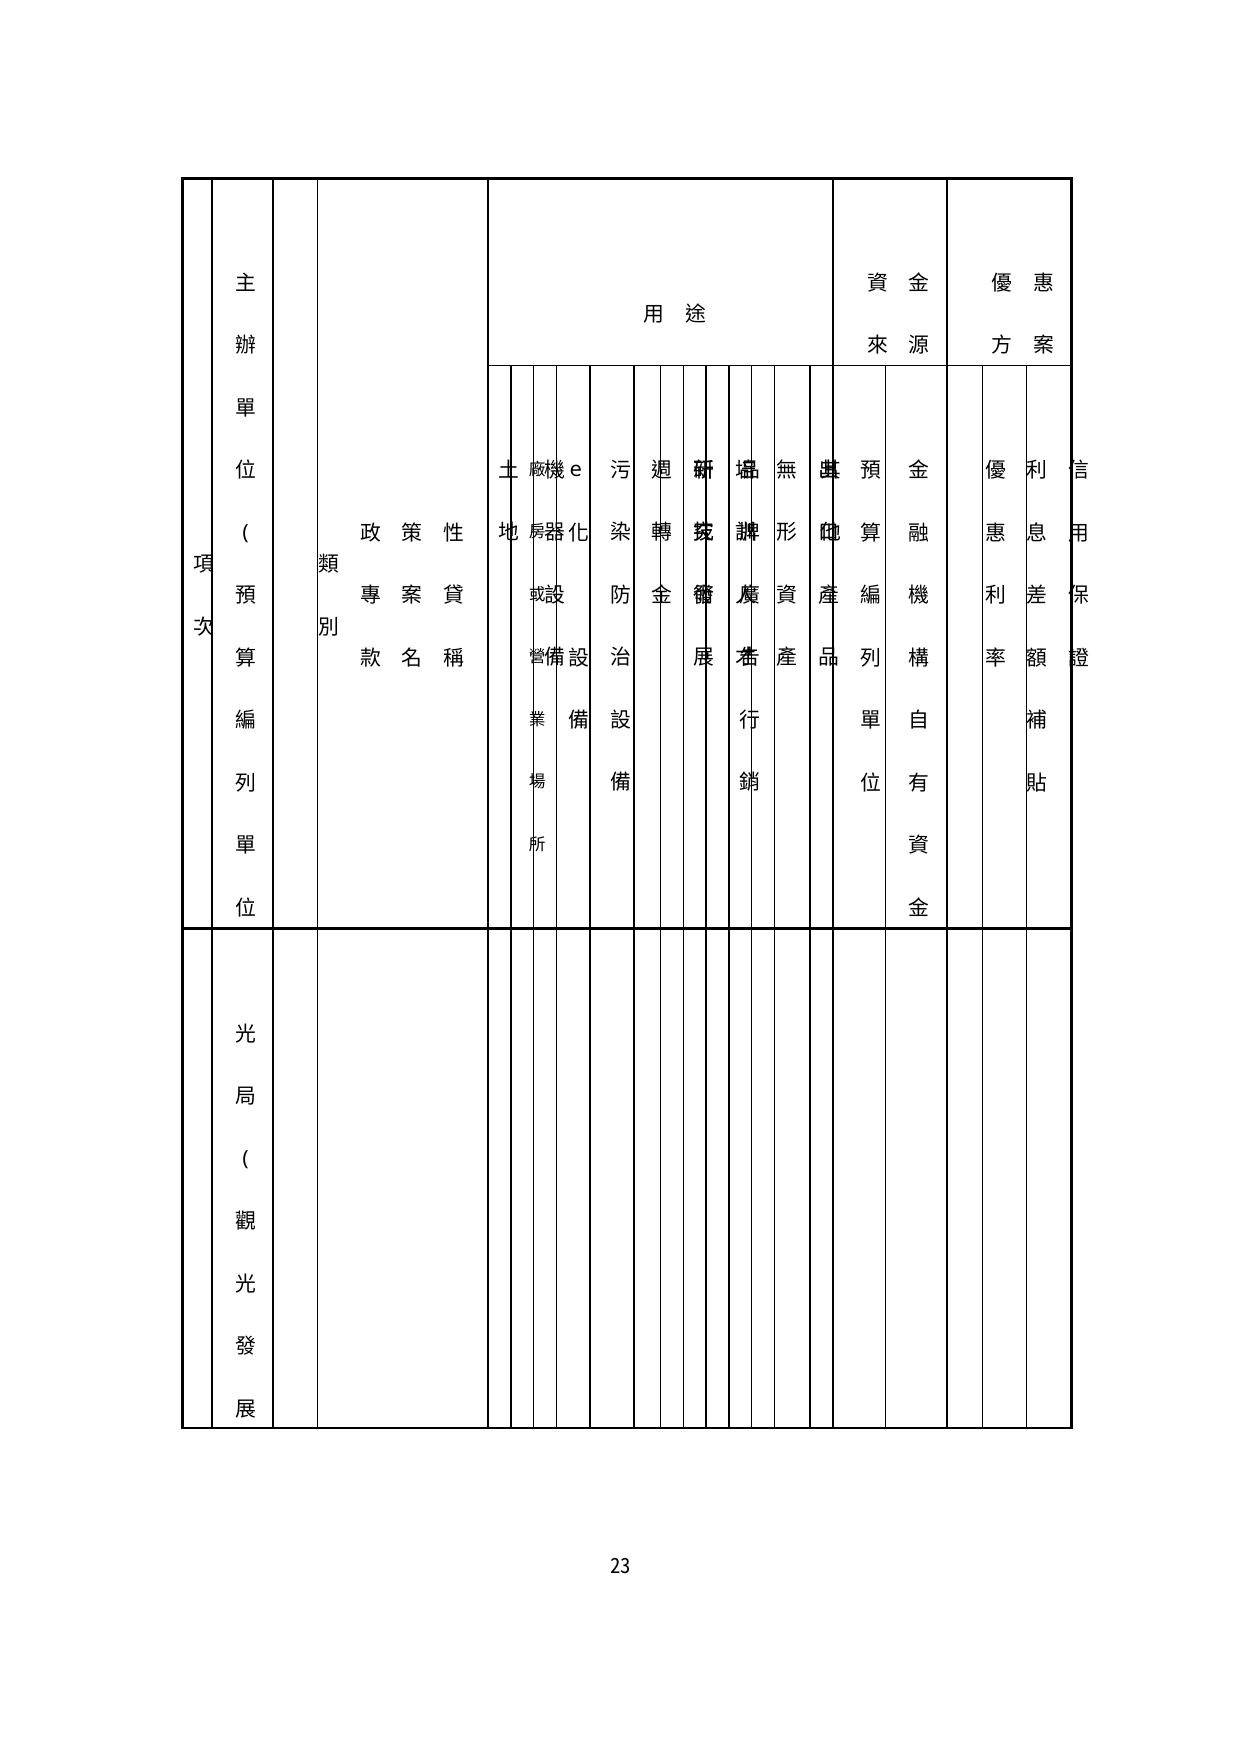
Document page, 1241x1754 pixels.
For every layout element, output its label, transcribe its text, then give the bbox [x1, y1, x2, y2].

table_cell [886, 930, 946, 1427]
table_cell [489, 930, 510, 1427]
table_cell ˇ [983, 930, 1026, 1427]
table_cell 信用保證 [1027, 366, 1070, 927]
table_cell [635, 930, 660, 1427]
table_cell 升級發展 [274, 930, 317, 1427]
table_cell ˇ [512, 930, 533, 1427]
table_cell 品 牌 廣 告 行 銷 [730, 366, 751, 927]
table_cell 其 他 [811, 366, 832, 927]
table_cell 機 器 設 備 [534, 366, 556, 927]
table_cell [591, 930, 633, 1427]
table_cell [684, 930, 705, 1427]
table_cell [661, 930, 683, 1427]
table_cell [775, 930, 809, 1427]
table_cell [707, 930, 728, 1427]
table_cell [752, 930, 774, 1427]
table_cell 出口產品 [775, 366, 809, 927]
table_cell ˇ [534, 930, 556, 1427]
table_cell [811, 930, 832, 1427]
table_cell 廠 房 或 營 業 場 所 [512, 366, 533, 927]
table_cell 污染防治設備 [591, 366, 633, 927]
table_cell 培 訓 人 才 [707, 366, 728, 927]
table_cell 無 形 資 產 [752, 366, 774, 927]
table_header 優惠方案 [948, 180, 1070, 365]
table_cell 新 技 術 [661, 366, 683, 927]
table_cell 優惠利率 [948, 366, 982, 927]
table_header 項次 [184, 180, 211, 927]
table_cell 土 地 [489, 366, 510, 927]
table_cell [730, 930, 751, 1427]
table_header 政策性專案貸款名稱 [318, 180, 487, 927]
table_cell 金融機構自有資金 [886, 366, 946, 927]
table_header 用途 [489, 180, 832, 365]
table_header 資金來源 [834, 180, 946, 365]
table_cell e 化 設 備 [557, 366, 589, 927]
table_cell 研 究 發 展 [684, 366, 705, 927]
table_cell 光局(觀光發展 [213, 930, 272, 1427]
table_cell 利息差額補貼 [983, 366, 1026, 927]
table_header 類別 [274, 180, 317, 927]
table_cell 預算編列單位 [834, 366, 885, 927]
table_cell 週 轉 金 [635, 366, 660, 927]
table_cell ˇ [948, 930, 982, 1427]
table_cell [834, 930, 885, 1427]
table_header 主辦單位(預算編列單位) [213, 180, 272, 927]
table_cell [318, 930, 487, 1427]
table_cell 8成 [1027, 930, 1070, 1427]
table_cell [557, 930, 589, 1427]
table_cell [184, 930, 211, 1427]
